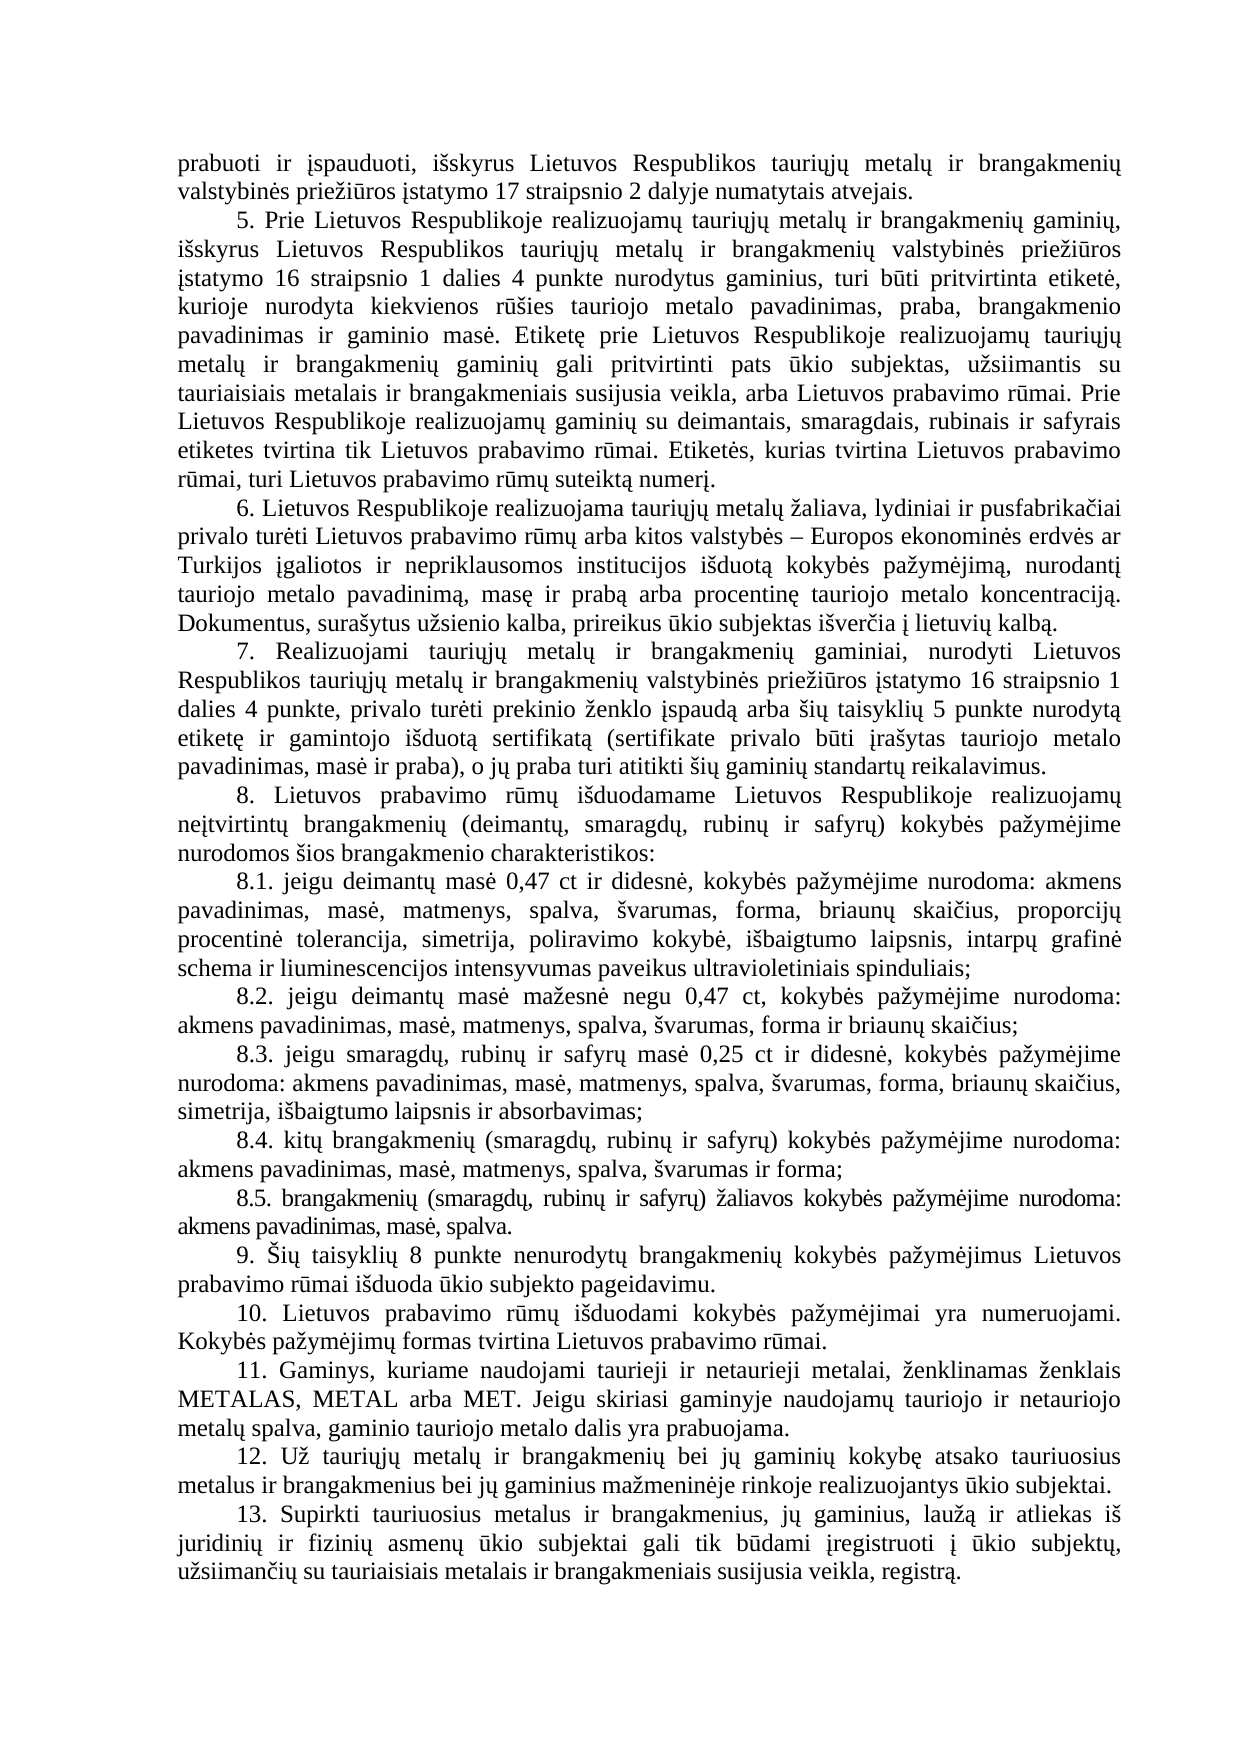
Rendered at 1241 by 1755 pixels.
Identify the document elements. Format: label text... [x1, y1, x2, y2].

text 11. Gaminys, kuriame naudojami taurieji ir netaurieji metalai, ženklinamas ženklais METALAS, METAL arba MET. Jeigu skiriasi gaminyje naudojamų tauriojo ir netauriojo metalų spalva, gaminio tauriojo metalo dalis yra prabuojama. [177, 1355, 1122, 1441]
text 7. Realizuojami tauriųjų metalų ir brangakmenių gaminiai, nurodyti Lietuvos Respublikos tauriųjų metalų ir brangakmenių valstybinės priežiūros įstatymo 16 straipsnio 1 dalies 4 punkte, privalo turėti prekinio ženklo įspaudą arba šių taisyklių 5 punkte nurodytą etiketę ir gamintojo išduotą sertifikatą (sertifikate privalo būti įrašytas tauriojo metalo pavadinimas, masė ir praba), o jų praba turi atitikti šių gaminių standartų reikalavimus. [177, 636, 1122, 780]
text 6. Lietuvos Respublikoje realizuojama tauriųjų metalų žaliava, lydiniai ir pusfabrikačiai privalo turėti Lietuvos prabavimo rūmų arba kitos valstybės – Europos ekonominės erdvės ar Turkijos įgaliotos ir nepriklausomos institucijos išduotą kokybės pažymėjimą, nurodantį tauriojo metalo pavadinimą, masę ir prabą arba procentinę tauriojo metalo koncentraciją. Dokumentus, surašytus užsienio kalba, prireikus ūkio subjektas išverčia į lietuvių kalbą. [177, 493, 1122, 636]
text 8.3. jeigu smaragdų, rubinų ir safyrų masė 0,25 ct ir didesnė, kokybės pažymėjime nurodoma: akmens pavadinimas, masė, matmenys, spalva, švarumas, forma, briaunų skaičius, simetrija, išbaigtumo laipsnis ir absorbavimas; [177, 1039, 1122, 1125]
text 5. Prie Lietuvos Respublikoje realizuojamų tauriųjų metalų ir brangakmenių gaminių, išskyrus Lietuvos Respublikos tauriųjų metalų ir brangakmenių valstybinės priežiūros įstatymo 16 straipsnio 1 dalies 4 punkte nurodytus gaminius, turi būti pritvirtinta etiketė, kurioje nurodyta kiekvienos rūšies tauriojo metalo pavadinimas, praba, brangakmenio pavadinimas ir gaminio masė. Etiketę prie Lietuvos Respublikoje realizuojamų tauriųjų metalų ir brangakmenių gaminių gali pritvirtinti pats ūkio subjektas, užsiimantis su tauriaisiais metalais ir brangakmeniais susijusia veikla, arba Lietuvos prabavimo rūmai. Prie Lietuvos Respublikoje realizuojamų gaminių su deimantais, smaragdais, rubinais ir safyrais etiketes tvirtina tik Lietuvos prabavimo rūmai. Etiketės, kurias tvirtina Lietuvos prabavimo rūmai, turi Lietuvos prabavimo rūmų suteiktą numerį. [177, 205, 1122, 493]
text 9. Šių taisyklių 8 punkte nenurodytų brangakmenių kokybės pažymėjimus Lietuvos prabavimo rūmai išduoda ūkio subjekto pageidavimu. [177, 1240, 1122, 1298]
text 13. Supirkti tauriuosius metalus ir brangakmenius, jų gaminius, laužą ir atliekas iš juridinių ir fizinių asmenų ūkio subjektai gali tik būdami įregistruoti į ūkio subjektų, užsiimančių su tauriaisiais metalais ir brangakmeniais susijusia veikla, registrą. [177, 1499, 1122, 1585]
text 10. Lietuvos prabavimo rūmų išduodami kokybės pažymėjimai yra numeruojami. Kokybės pažymėjimų formas tvirtina Lietuvos prabavimo rūmai. [177, 1298, 1122, 1355]
text 12. Už tauriųjų metalų ir brangakmenių bei jų gaminių kokybę atsako tauriuosius metalus ir brangakmenius bei jų gaminius mažmeninėje rinkoje realizuojantys ūkio subjektai. [177, 1441, 1122, 1499]
text 8.5. brangakmenių (smaragdų, rubinų ir safyrų) žaliavos kokybės pažymėjime nurodoma: akmens pavadinimas, masė, spalva. [177, 1183, 1122, 1240]
text 8.2. jeigu deimantų masė mažesnė negu 0,47 ct, kokybės pažymėjime nurodoma: akmens pavadinimas, masė, matmenys, spalva, švarumas, forma ir briaunų skaičius; [177, 981, 1122, 1039]
text 8.1. jeigu deimantų masė 0,47 ct ir didesnė, kokybės pažymėjime nurodoma: akmens pavadinimas, masė, matmenys, spalva, švarumas, forma, briaunų skaičius, proporcijų procentinė tolerancija, simetrija, poliravimo kokybė, išbaigtumo laipsnis, intarpų grafinė schema ir liuminescencijos intensyvumas paveikus ultravioletiniais spinduliais; [177, 866, 1122, 981]
text prabuoti ir įspauduoti, išskyrus Lietuvos Respublikos tauriųjų metalų ir brangakmenių valstybinės priežiūros įstatymo 17 straipsnio 2 dalyje numatytais atvejais. [177, 148, 1122, 205]
text 8. Lietuvos prabavimo rūmų išduodamame Lietuvos Respublikoje realizuojamų neįtvirtintų brangakmenių (deimantų, smaragdų, rubinų ir safyrų) kokybės pažymėjime nurodomos šios brangakmenio charakteristikos: [177, 780, 1122, 866]
text 8.4. kitų brangakmenių (smaragdų, rubinų ir safyrų) kokybės pažymėjime nurodoma: akmens pavadinimas, masė, matmenys, spalva, švarumas ir forma; [177, 1125, 1122, 1183]
